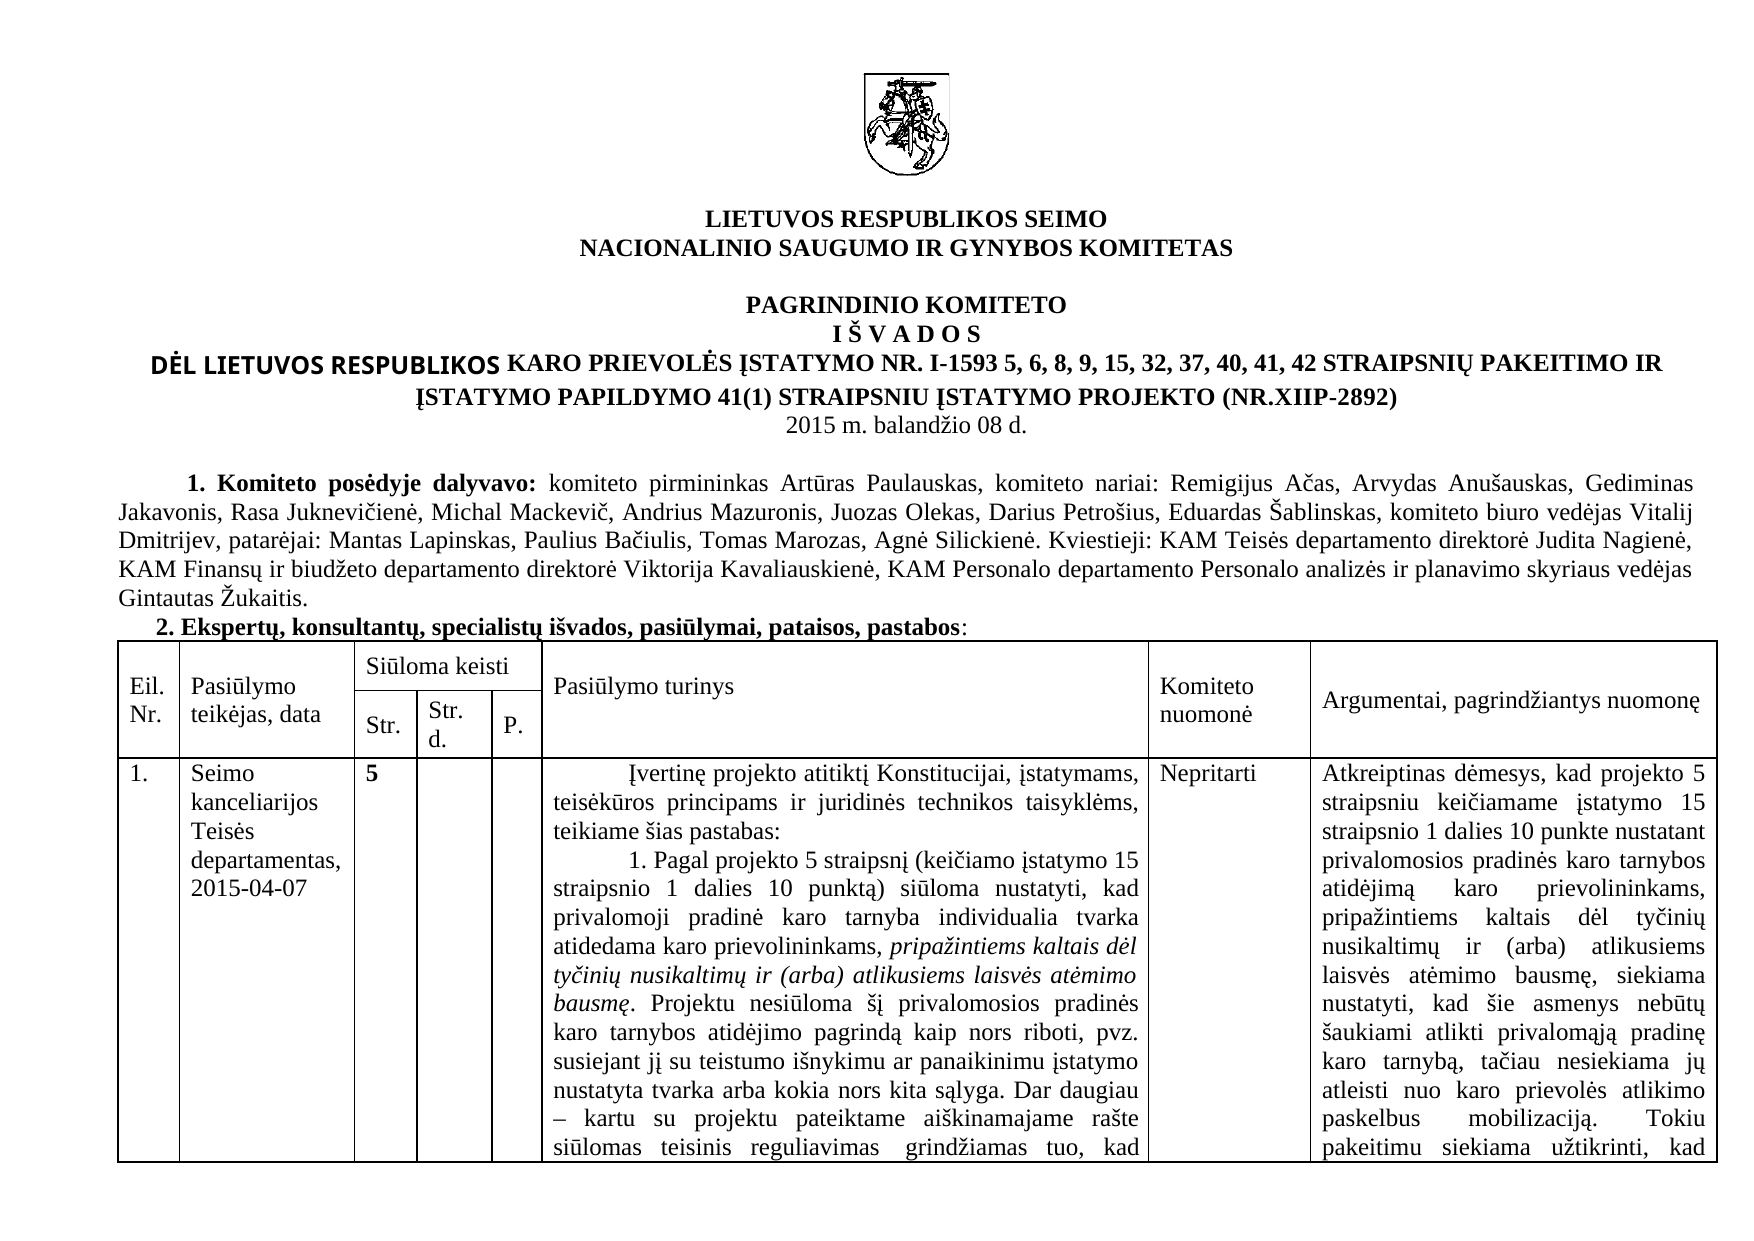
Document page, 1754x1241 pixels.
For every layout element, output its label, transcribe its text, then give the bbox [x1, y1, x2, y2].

table_header Argumentai, pagrindžiantys nuomonę [1311, 642, 1716, 757]
table_cell 5 [355, 759, 416, 1161]
table_header Eil. Nr. [119, 642, 179, 757]
table_header Siūloma keisti [355, 642, 541, 689]
text 2015 m. balandžio 08 d. [118, 410, 1694, 439]
table_header Pasiūlymo turinys [543, 642, 1148, 757]
text 1. Komiteto posėdyje dalyvavo: komiteto pirmininkas Artūras Paulauskas, komiteto nariai: Remigijus Ačas, Arvydas Anušauskas, Gediminas Jakavonis, Rasa Juknevičienė, Michal Mackevič, Andrius Mazuronis, Juozas Olekas, Darius Petrošius, Eduardas Šablinskas, komiteto biuro vedėjas Vitalij Dmitrijev, patarėjai: Mantas Lapinskas, Paulius Bačiulis, Tomas Marozas, Agnė Silickienė. Kviestieji: KAM Teisės departamento direktorė Judita Nagienė, KAM Finansų ir biudžeto departamento direktorė Viktorija Kavaliauskienė, KAM Personalo departamento Personalo analizės ir planavimo skyriaus vedėjas Gintautas Žukaitis. [118, 468, 1694, 612]
table_cell Įvertinę projekto atitiktį Konstitucijai, įstatymams, teisėkūros principams ir juridinės technikos taisyklėms, teikiame šias pastabas: 1. Pagal projekto 5 straipsnį (keičiamo įstatymo 15 straipsnio 1 dalies 10 punktą) siūloma nustatyti, kad privalomoji pradinė karo tarnyba individualia tvarka atidedama karo prievolininkams, pripažintiems kaltais dėl tyčinių nusikaltimų ir (arba) atlikusiems laisvės atėmimo bausmę. Projektu nesiūloma šį privalomosios pradinės karo tarnybos atidėjimo pagrindą kaip nors riboti, pvz. susiejant jį su teistumo išnykimu ar panaikinimu įstatymo nustatyta tvarka arba kokia nors kita sąlyga. Dar daugiau – kartu su projektu pateiktame aiškinamajame rašte siūlomas teisinis reguliavimas grindžiamas tuo, kad [543, 759, 1148, 1161]
subtitle PAGRINDINIO KOMITETO [118, 290, 1694, 319]
text LIETUVOS RESPUBLIKOS SEIMO [118, 204, 1694, 233]
text NACIONALINIO SAUGUMO IR GYNYBOS KOMITETAS [118, 233, 1694, 261]
table_cell P. [493, 691, 541, 757]
table_cell Nepritarti [1149, 759, 1310, 1161]
table_cell Atkreiptinas dėmesys, kad projekto 5 straipsniu keičiamame įstatymo 15 straipsnio 1 dalies 10 punkte nustatant privalomosios pradinės karo tarnybos atidėjimą karo prievolininkams, pripažintiems kaltais dėl tyčinių nusikaltimų ir (arba) atlikusiems laisvės atėmimo bausmę, siekiama nustatyti, kad šie asmenys nebūtų šaukiami atlikti privalomąją pradinę karo tarnybą, tačiau nesiekiama jų atleisti nuo karo prievolės atlikimo paskelbus mobilizaciją. Tokiu pakeitimu siekiama užtikrinti, kad [1311, 759, 1716, 1161]
table_cell 1. [119, 759, 179, 1161]
table_cell Str. [355, 691, 416, 757]
table_cell Seimo kanceliarijos Teisės departamentas, 2015-04-07 [180, 759, 354, 1161]
subtitle I Š V A D O S [118, 319, 1694, 348]
table_header Komiteto nuomonė [1149, 642, 1310, 757]
text DĖL LIETUVOS RESPUBLIKOS KARO PRIEVOLĖS ĮSTATYMO NR. I-1593 5, 6, 8, 9, 15, 32, 37, 40, 41, 42 STRAIPSNIŲ PAKEITIMO IR ĮSTATYMO PAPILDYMO 41(1) STRAIPSNIU ĮSTATYMO PROJEKTO (NR.XIIP-2892) [118, 348, 1694, 410]
table_cell [418, 759, 491, 1161]
text 2. Ekspertų, konsultantų, specialistų išvados, pasiūlymai, pataisos, pastabos: [118, 612, 1694, 640]
table_header Pasiūlymo teikėjas, data [180, 642, 354, 757]
table_cell [493, 759, 541, 1161]
table_cell Str. d. [418, 691, 491, 757]
